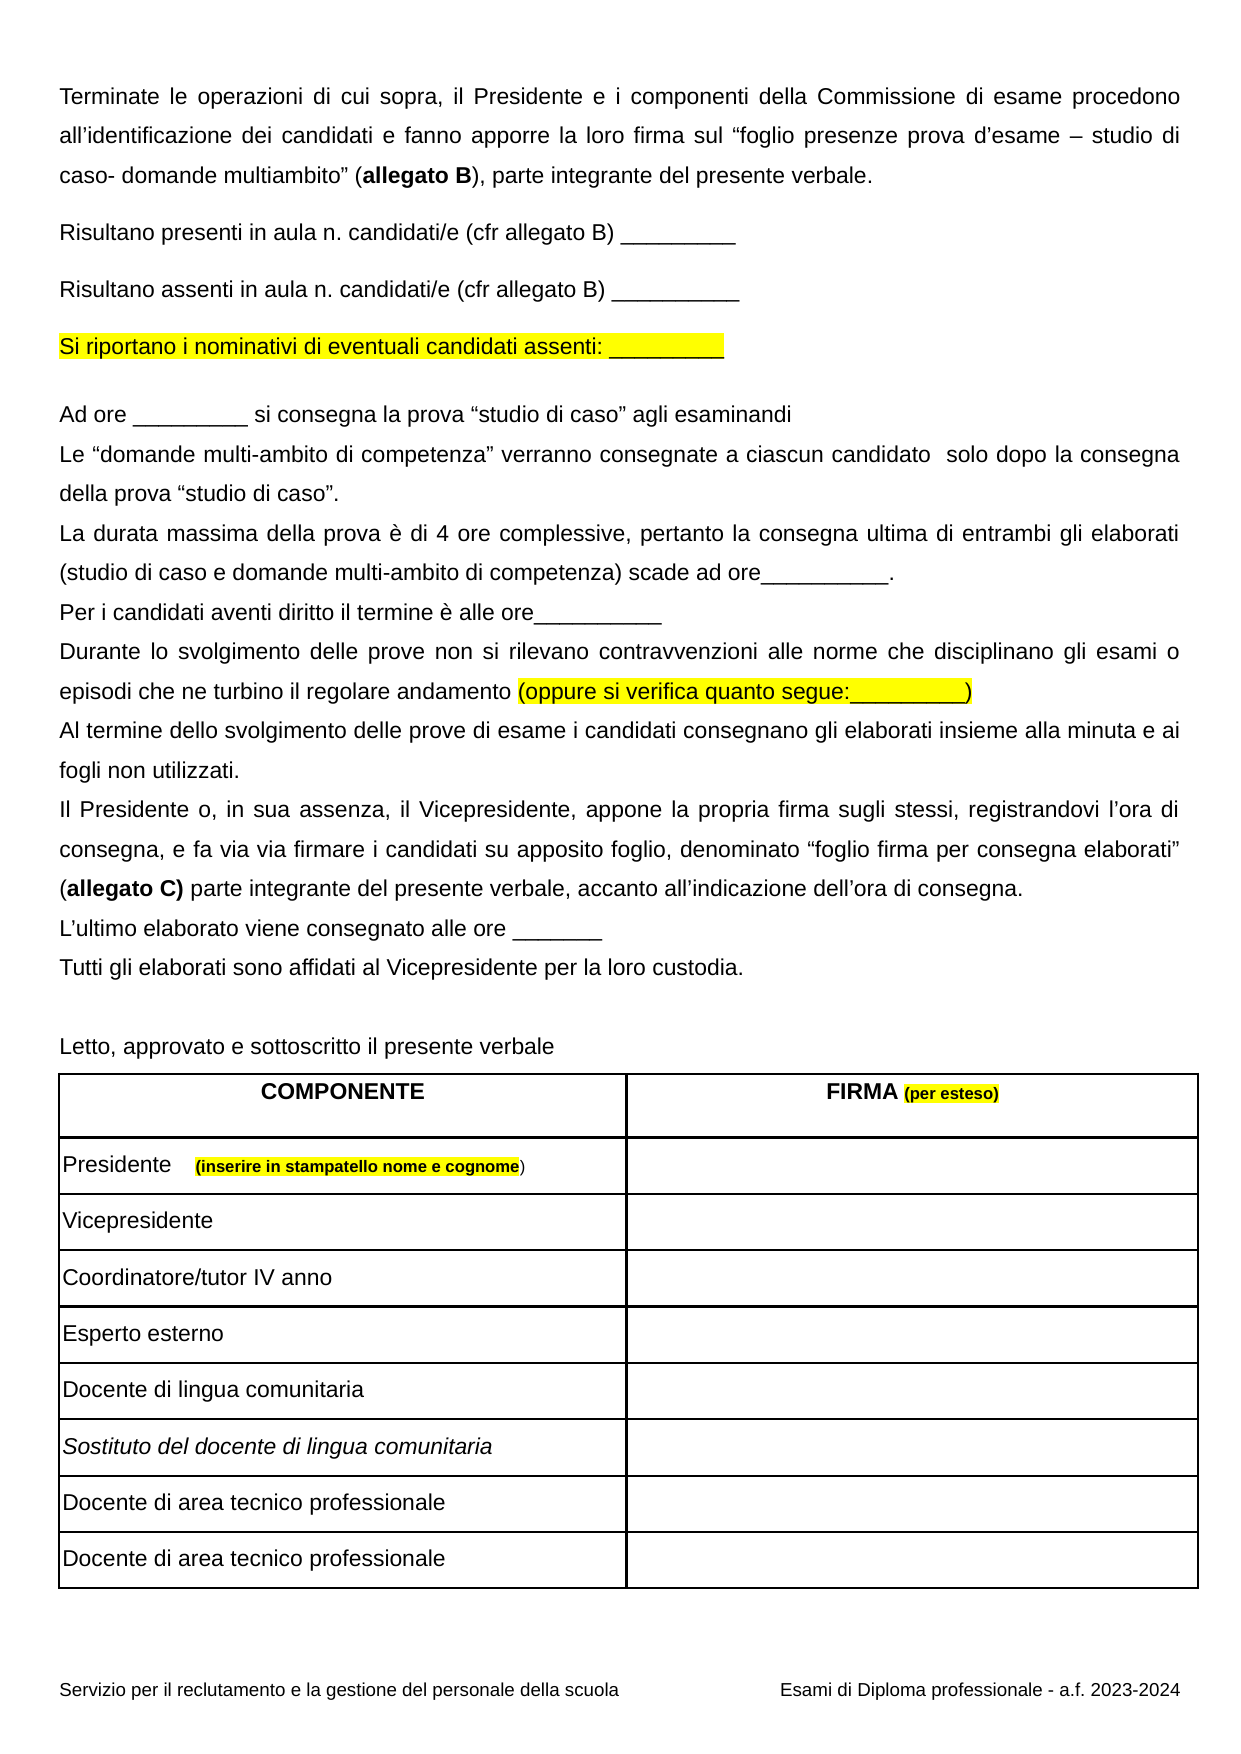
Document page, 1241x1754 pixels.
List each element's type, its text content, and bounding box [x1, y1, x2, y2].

table_cell [628, 1364, 1197, 1418]
table_cell Sostituto del docente di lingua comunitaria [60, 1420, 625, 1474]
text Durante lo svolgimento delle prove non si rilevano contravvenzioni alle norme che disciplinano gli esami o episodi che ne turbino il regolare andamento (oppure si verifica quanto segue:_________) [59, 638, 1181, 704]
table_cell Esperto esterno [60, 1308, 625, 1362]
text Si riportano i nominativi di eventuali candidati assenti: _________ [59, 333, 1181, 359]
text Risultano presenti in aula n. candidati/e (cfr allegato B) _________ [59, 219, 1181, 245]
table_cell [628, 1533, 1197, 1587]
table_cell [628, 1251, 1197, 1305]
table_cell Presidente (inserire in stampatello nome e cognome) [60, 1139, 625, 1193]
table_header FIRMA (per esteso) [628, 1075, 1197, 1136]
text Al termine dello svolgimento delle prove di esame i candidati consegnano gli elaborati insieme alla minuta e ai fogli non utilizzati. [59, 717, 1181, 783]
text Terminate le operazioni di cui sopra, il Presidente e i componenti della Commissione di esame procedono all’identificazione dei candidati e fanno apporre la loro firma sul “foglio presenze prova d’esame – studio di caso- domande multiambito” (allegato B), parte integrante del presente verbale. [59, 83, 1181, 188]
table_cell Docente di area tecnico professionale [60, 1533, 625, 1587]
text Ad ore _________ si consegna la prova “studio di caso” agli esaminandi [59, 401, 1181, 428]
table_cell [628, 1139, 1197, 1193]
table_cell [628, 1420, 1197, 1474]
table_cell Coordinatore/tutor IV anno [60, 1251, 625, 1305]
text L’ultimo elaborato viene consegnato alle ore _______ [59, 915, 1181, 941]
table_cell Docente di lingua comunitaria [60, 1364, 625, 1418]
text Le “domande multi-ambito di competenza” verranno consegnate a ciascun candidato solo dopo la consegna della prova “studio di caso”. [59, 441, 1181, 507]
table_cell [628, 1195, 1197, 1249]
table_header COMPONENTE [60, 1075, 625, 1136]
table_cell Vicepresidente [60, 1195, 625, 1249]
text La durata massima della prova è di 4 ore complessive, pertanto la consegna ultima di entrambi gli elaborati (studio di caso e domande multi-ambito di competenza) scade ad ore__________. [59, 520, 1181, 586]
text Letto, approvato e sottoscritto il presente verbale [59, 1033, 1181, 1059]
text Per i candidati aventi diritto il termine è alle ore__________ [59, 599, 1181, 625]
text Il Presidente o, in sua assenza, il Vicepresidente, appone la propria firma sugli stessi, registrandovi l’ora di consegna, e fa via via firmare i candidati su apposito foglio, denominato “foglio firma per consegna elaborati” (allegato C) parte integrante del presente verbale, accanto all’indicazione dell’ora di consegna. [59, 796, 1181, 902]
table_cell [628, 1477, 1197, 1531]
table_cell Docente di area tecnico professionale [60, 1477, 625, 1531]
text Tutti gli elaborati sono affidati al Vicepresidente per la loro custodia. [59, 954, 1181, 981]
table_cell [628, 1308, 1197, 1362]
text Risultano assenti in aula n. candidati/e (cfr allegato B) __________ [59, 276, 1181, 302]
